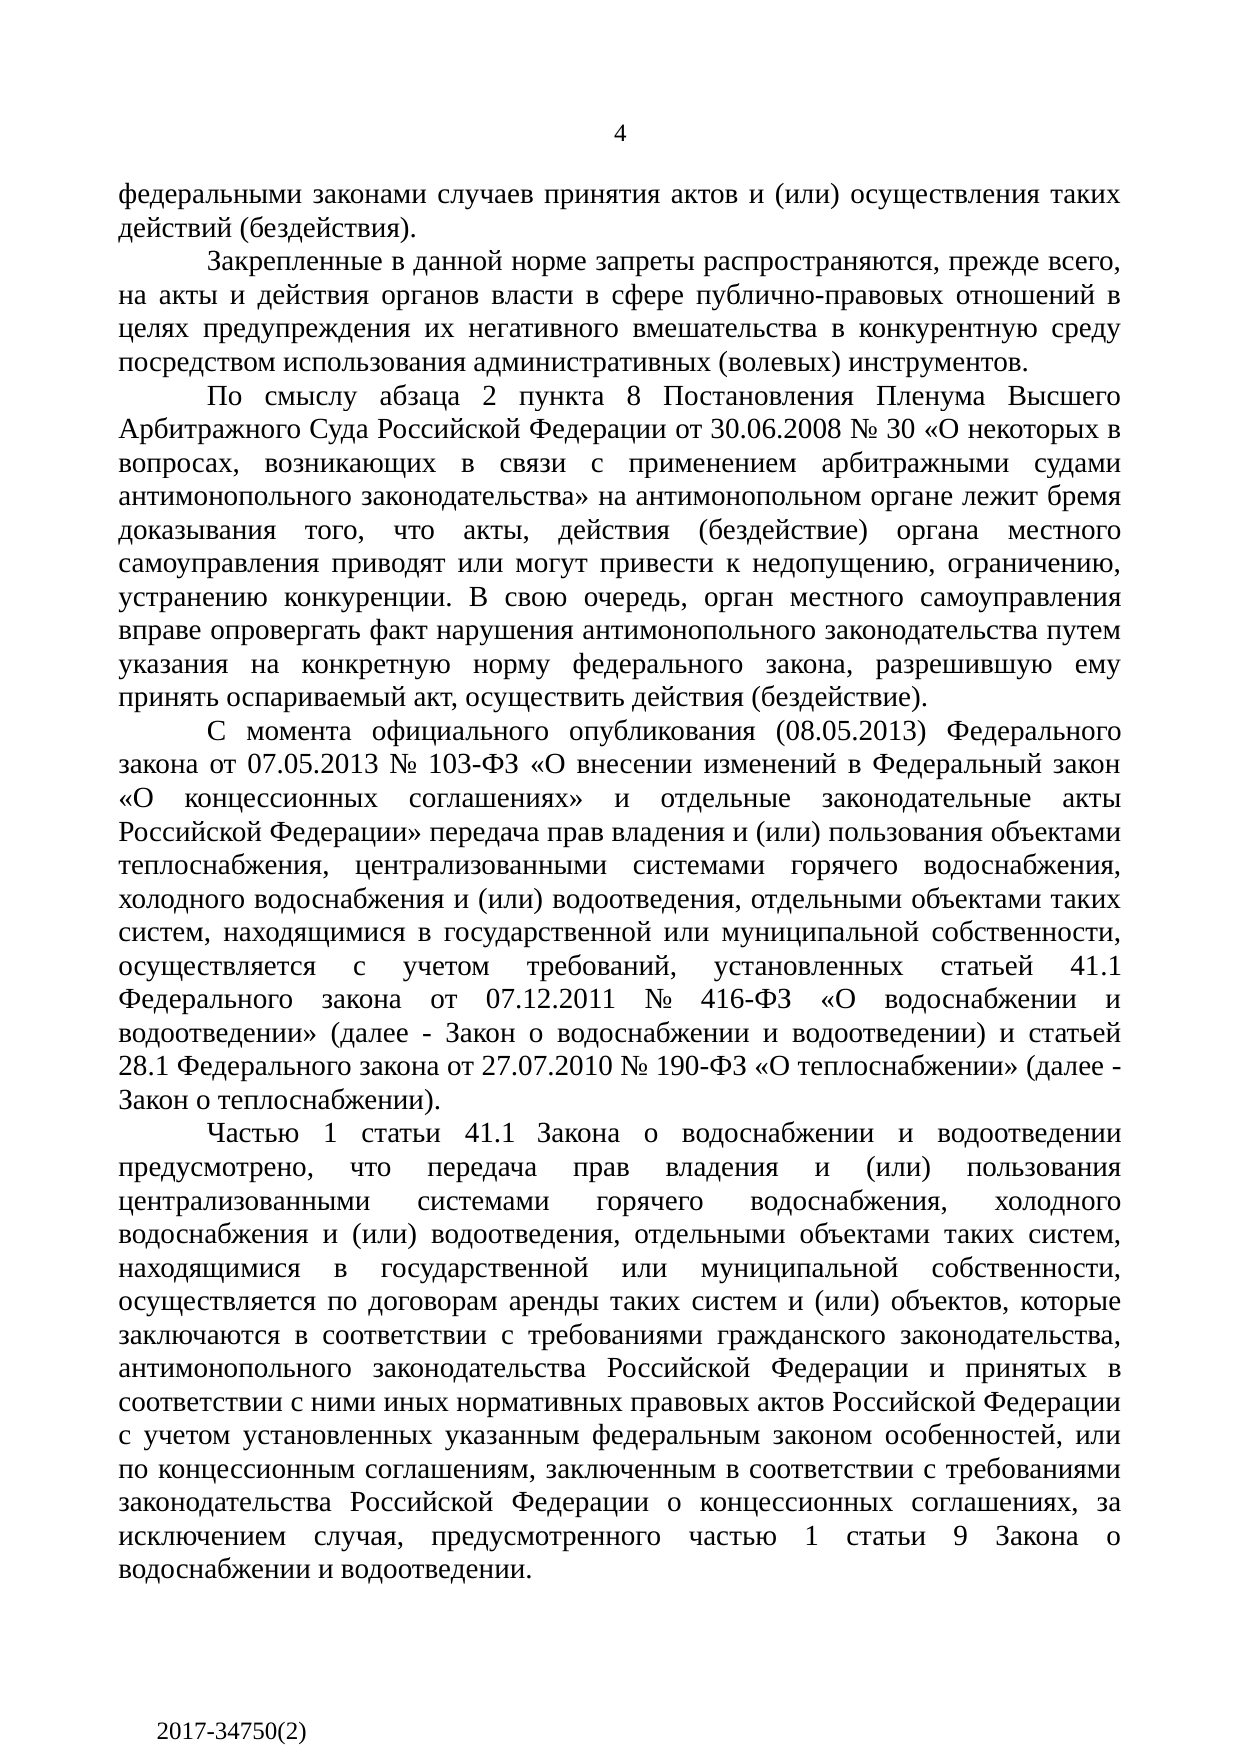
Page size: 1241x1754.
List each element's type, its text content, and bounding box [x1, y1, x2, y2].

text Закрепленные в данной норме запреты распространяются, прежде всего, на акты и действия органов власти в сфере публично-правовых отношений в целях предупреждения их негативного вмешательства в конкурентную среду посредством использования административных (волевых) инструментов. [118, 243, 1122, 378]
text По смыслу абзаца 2 пункта 8 Постановления Пленума Высшего Арбитражного Суда Российской Федерации от 30.06.2008 № 30 «О некоторых в вопросах, возникающих в связи с применением арбитражными судами антимонопольного законодательства» на антимонопольном органе лежит бремя доказывания того, что акты, действия (бездействие) органа местного самоуправления приводят или могут привести к недопущению, ограничению, устранению конкуренции. В свою очередь, орган местного самоуправления вправе опровергать факт нарушения антимонопольного законодательства путем указания на конкретную норму федерального закона, разрешившую ему принять оспариваемый акт, осуществить действия (бездействие). [118, 378, 1122, 713]
text С момента официального опубликования (08.05.2013) Федерального закона от 07.05.2013 № 103-ФЗ «О внесении изменений в Федеральный закон «О концессионных соглашениях» и отдельные законодательные акты Российской Федерации» передача прав владения и (или) пользования объектами теплоснабжения, централизованными системами горячего водоснабжения, холодного водоснабжения и (или) водоотведения, отдельными объектами таких систем, находящимися в государственной или муниципальной собственности, осуществляется с учетом требований, установленных статьей 41.1 Федерального закона от 07.12.2011 № 416-ФЗ «О водоснабжении и водоотведении» (далее - Закон о водоснабжении и водоотведении) и статьей 28.1 Федерального закона от 27.07.2010 № 190-ФЗ «О теплоснабжении» (далее - Закон о теплоснабжении). [118, 713, 1122, 1116]
text Частью 1 статьи 41.1 Закона о водоснабжении и водоотведении предусмотрено, что передача прав владения и (или) пользования централизованными системами горячего водоснабжения, холодного водоснабжения и (или) водоотведения, отдельными объектами таких систем, находящимися в государственной или муниципальной собственности, осуществляется по договорам аренды таких систем и (или) объектов, которые заключаются в соответствии с требованиями гражданского законодательства, антимонопольного законодательства Российской Федерации и принятых в соответствии с ними иных нормативных правовых актов Российской Федерации с учетом установленных указанным федеральным законом особенностей, или по концессионным соглашениям, заключенным в соответствии с требованиями законодательства Российской Федерации о концессионных соглашениях, за исключением случая, предусмотренного частью 1 статьи 9 Закона о водоснабжении и водоотведении. [118, 1116, 1122, 1585]
text федеральными законами случаев принятия актов и (или) осуществления таких действий (бездействия). [118, 176, 1122, 243]
